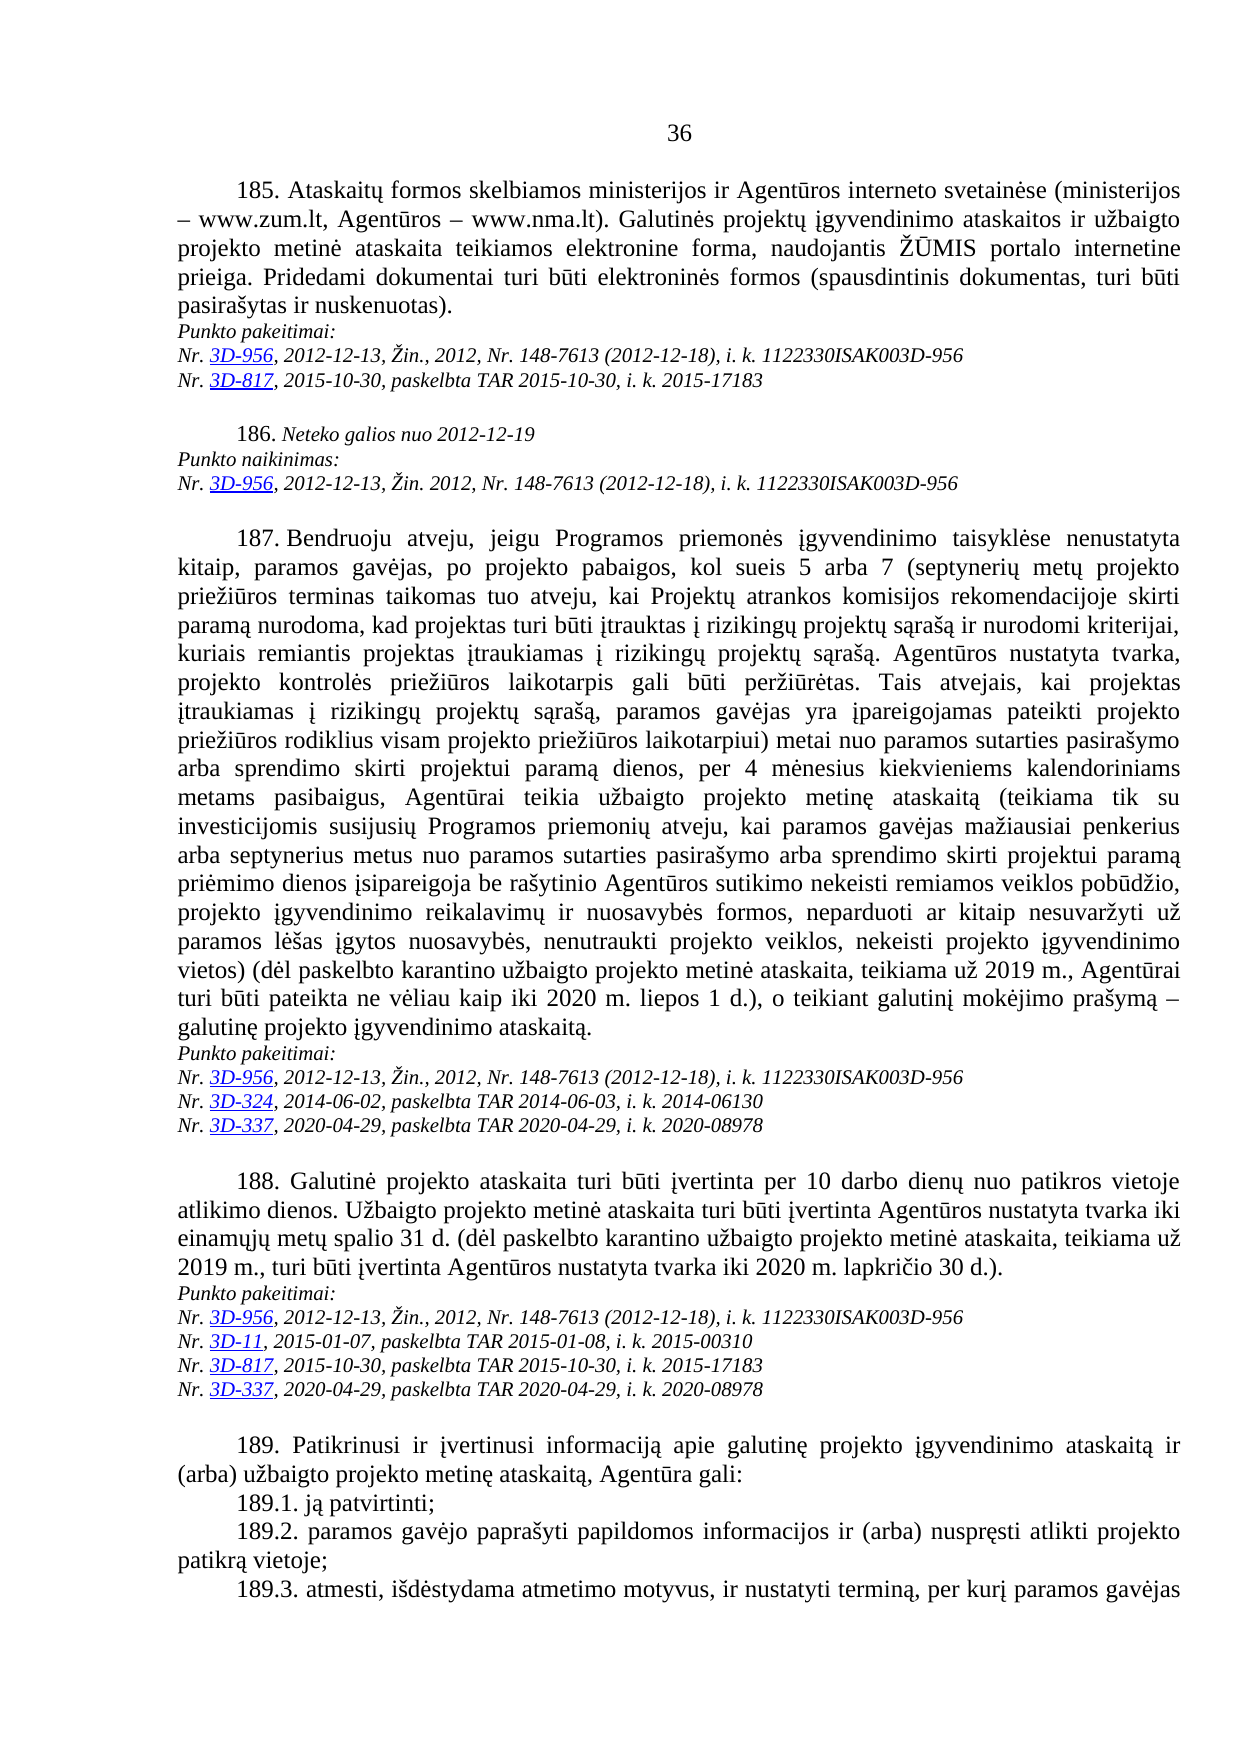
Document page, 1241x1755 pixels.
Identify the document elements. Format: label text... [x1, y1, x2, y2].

text Nr. 3D-817, 2015-10-30, paskelbta TAR 2015-10-30, i. k. 2015-17183 [177, 367, 1181, 392]
text Nr. 3D-817, 2015-10-30, paskelbta TAR 2015-10-30, i. k. 2015-17183 [177, 1353, 1181, 1377]
text 189.2. paramos gavėjo paprašyti papildomos informacijos ir (arba) nuspręsti atlikti projekto patikrą vietoje; [177, 1516, 1181, 1574]
text 189.1. ją patvirtinti; [177, 1488, 1181, 1516]
text 189.3. atmesti, išdėstydama atmetimo motyvus, ir nustatyti terminą, per kurį paramos gavėjas [177, 1574, 1181, 1603]
text Punkto naikinimas: [177, 447, 1181, 471]
text Punkto pakeitimai: [177, 1041, 1181, 1065]
text Punkto pakeitimai: [177, 319, 1181, 343]
text Punkto pakeitimai: [177, 1281, 1181, 1305]
text 185. Ataskaitų formos skelbiamos ministerijos ir Agentūros interneto svetainėse (ministerijos – www.zum.lt, Agentūros – www.nma.lt). Galutinės projektų įgyvendinimo ataskaitos ir užbaigto projekto metinė ataskaita teikiamos elektronine forma, naudojantis ŽŪMIS portalo internetine prieiga. Pridedami dokumentai turi būti elektroninės formos (spausdintinis dokumentas, turi būti pasirašytas ir nuskenuotas). [177, 176, 1181, 319]
text Nr. 3D-11, 2015-01-07, paskelbta TAR 2015-01-08, i. k. 2015-00310 [177, 1329, 1181, 1353]
text 189. Patikrinusi ir įvertinusi informaciją apie galutinę projekto įgyvendinimo ataskaitą ir (arba) užbaigto projekto metinę ataskaitą, Agentūra gali: [177, 1430, 1181, 1488]
text Nr. 3D-956, 2012-12-13, Žin., 2012, Nr. 148-7613 (2012-12-18), i. k. 1122330ISAK003D-956 [177, 343, 1181, 367]
text Nr. 3D-337, 2020-04-29, paskelbta TAR 2020-04-29, i. k. 2020-08978 [177, 1113, 1181, 1137]
text Nr. 3D-337, 2020-04-29, paskelbta TAR 2020-04-29, i. k. 2020-08978 [177, 1377, 1181, 1401]
text 187. Bendruoju atveju, jeigu Programos priemonės įgyvendinimo taisyklėse nenustatyta kitaip, paramos gavėjas, po projekto pabaigos, kol sueis 5 arba 7 (septynerių metų projekto priežiūros terminas taikomas tuo atveju, kai Projektų atrankos komisijos rekomendacijoje skirti paramą nurodoma, kad projektas turi būti įtrauktas į rizikingų projektų sąrašą ir nurodomi kriterijai, kuriais remiantis projektas įtraukiamas į rizikingų projektų sąrašą. Agentūros nustatyta tvarka, projekto kontrolės priežiūros laikotarpis gali būti peržiūrėtas. Tais atvejais, kai projektas įtraukiamas į rizikingų projektų sąrašą, paramos gavėjas yra įpareigojamas pateikti projekto priežiūros rodiklius visam projekto priežiūros laikotarpiui) metai nuo paramos sutarties pasirašymo arba sprendimo skirti projektui paramą dienos, per 4 mėnesius kiekvieniems kalendoriniams metams pasibaigus, Agentūrai teikia užbaigto projekto metinę ataskaitą (teikiama tik su investicijomis susijusių Programos priemonių atveju, kai paramos gavėjas mažiausiai penkerius arba septynerius metus nuo paramos sutarties pasirašymo arba sprendimo skirti projektui paramą priėmimo dienos įsipareigoja be rašytinio Agentūros sutikimo nekeisti remiamos veiklos pobūdžio, projekto įgyvendinimo reikalavimų ir nuosavybės formos, neparduoti ar kitaip nesuvaržyti už paramos lėšas įgytos nuosavybės, nenutraukti projekto veiklos, nekeisti projekto įgyvendinimo vietos) (dėl paskelbto karantino užbaigto projekto metinė ataskaita, teikiama už 2019 m., Agentūrai turi būti pateikta ne vėliau kaip iki 2020 m. liepos 1 d.), o teikiant galutinį mokėjimo prašymą – galutinę projekto įgyvendinimo ataskaitą. [177, 523, 1181, 1041]
text 188. Galutinė projekto ataskaita turi būti įvertinta per 10 darbo dienų nuo patikros vietoje atlikimo dienos. Užbaigto projekto metinė ataskaita turi būti įvertinta Agentūros nustatyta tvarka iki einamųjų metų spalio 31 d. (dėl paskelbto karantino užbaigto projekto metinė ataskaita, teikiama už 2019 m., turi būti įvertinta Agentūros nustatyta tvarka iki 2020 m. lapkričio 30 d.). [177, 1166, 1181, 1281]
text Nr. 3D-956, 2012-12-13, Žin., 2012, Nr. 148-7613 (2012-12-18), i. k. 1122330ISAK003D-956 [177, 1065, 1181, 1089]
text Nr. 3D-956, 2012-12-13, Žin. 2012, Nr. 148-7613 (2012-12-18), i. k. 1122330ISAK003D-956 [177, 471, 1181, 495]
text 186. Neteko galios nuo 2012-12-19 [177, 420, 1181, 447]
text Nr. 3D-324, 2014-06-02, paskelbta TAR 2014-06-03, i. k. 2014-06130 [177, 1089, 1181, 1113]
text Nr. 3D-956, 2012-12-13, Žin., 2012, Nr. 148-7613 (2012-12-18), i. k. 1122330ISAK003D-956 [177, 1305, 1181, 1329]
